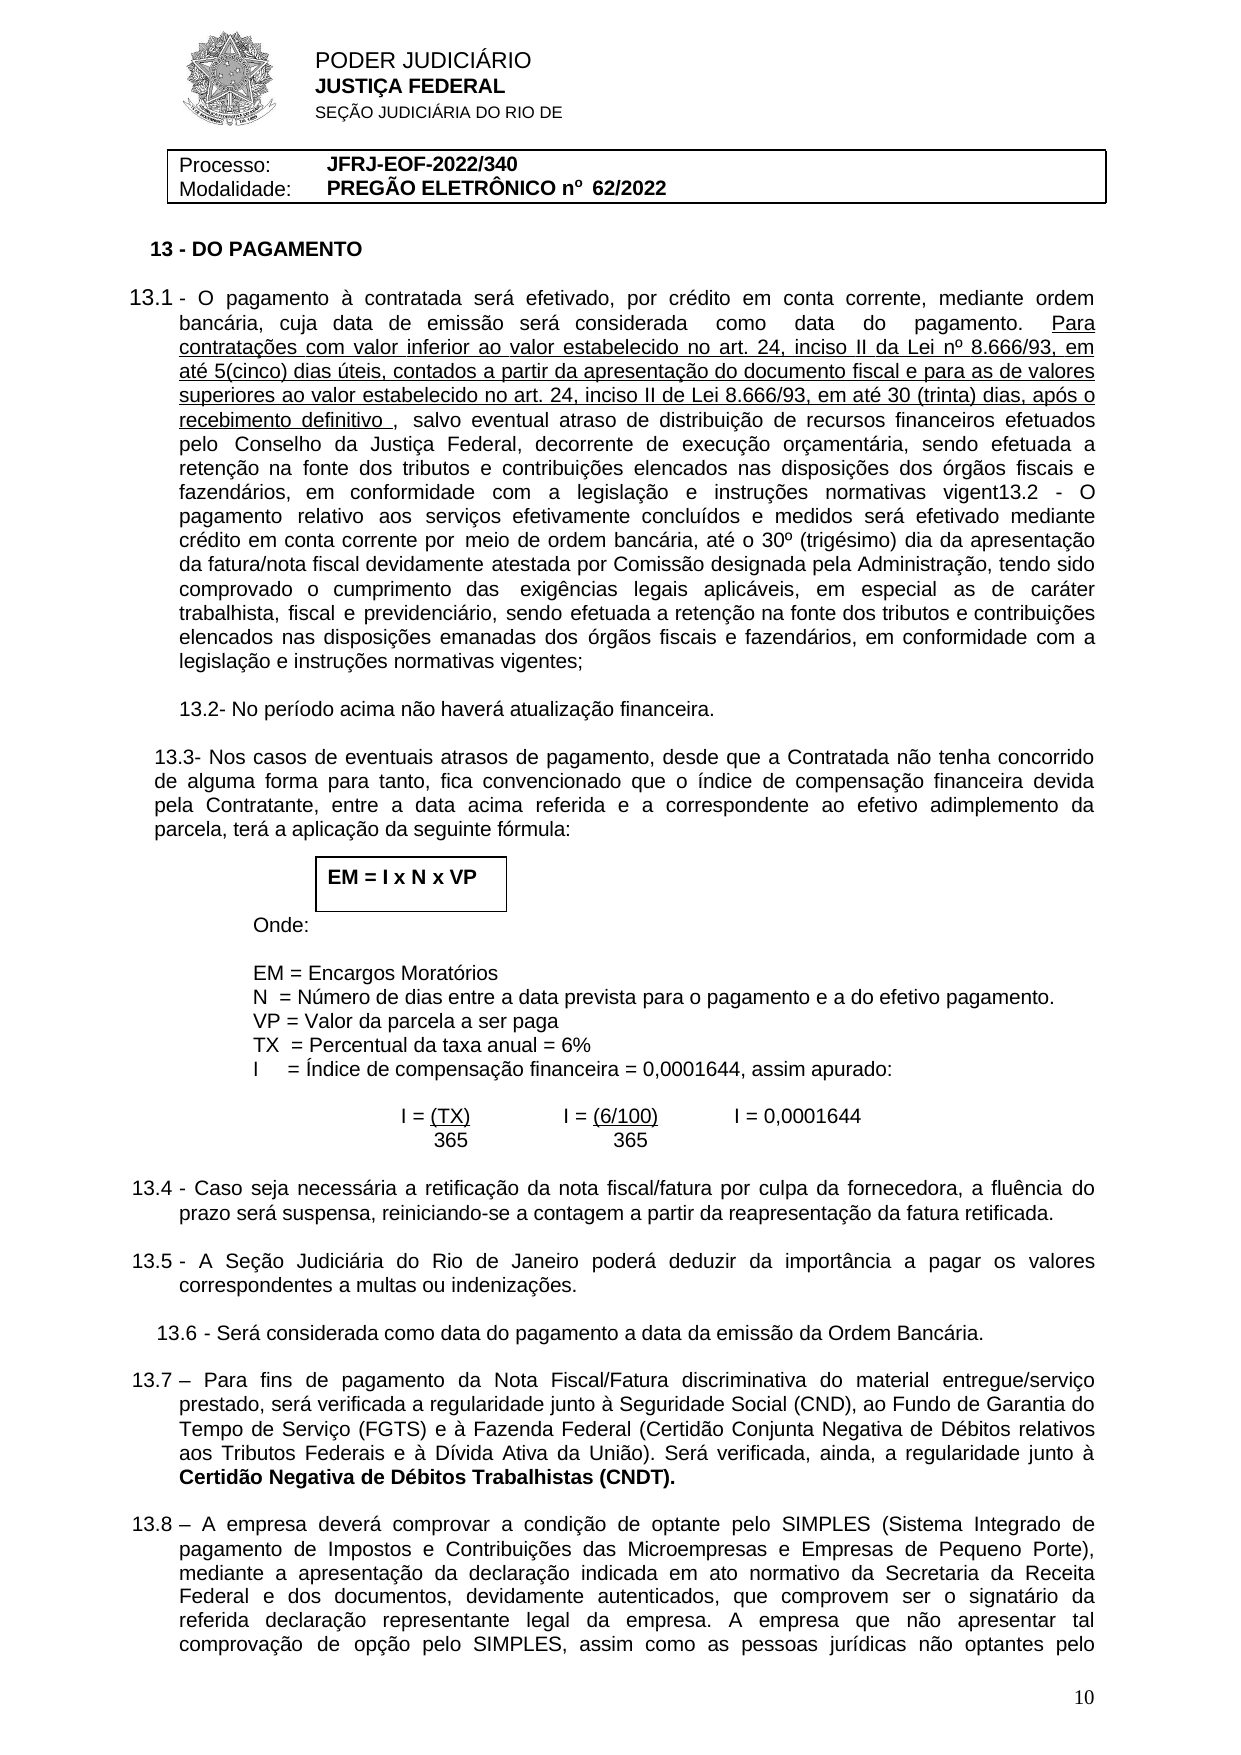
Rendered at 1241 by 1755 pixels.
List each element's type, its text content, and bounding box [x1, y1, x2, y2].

list - A Seção Judiciária do Rio de Janeiro poderá deduzir da importância a pagar os valores correspondentes a multas ou indenizações. [154, 1248, 1095, 1297]
list - O pagamento à contratada será efetivado, por crédito em conta corrente, mediante ordem bancária, cuja data de emissão será considerada como data do pagamento. Para contratações com valor inferior ao valor estabelecido no art. 24, inciso II da Lei nº 8.666/93, em até 5(cinco) dias úteis, contados a partir da apresentação do documento fiscal e para as de valores superiores ao valor estabelecido no art. 24, inciso II de Lei 8.666/93, em até 30 (trinta) dias, após o recebimento definitivo , salvo eventual atraso de distribuição de recursos financeiros efetuados pelo Conselho da Justiça Federal, decorrente de execução orçamentária, sendo efetuada a retenção na fonte dos tributos e contribuições elencados nas disposições dos órgãos fiscais e fazendários, em conformidade com a legislação e instruções normativas vigent13.2 - O pagamento relativo aos serviços efetivamente concluídos e medidos será efetivado mediante crédito em conta corrente por meio de ordem bancária, até o 30º (trigésimo) dia da apresentação da fatura/nota fiscal devidamente atestada por Comissão designada pela Administração, tendo sido comprovado o cumprimento das exigências legais aplicáveis, em especial as de caráter trabalhista, fiscal e previdenciário, sendo efetuada a retenção na fonte dos tributos e contribuições elencados nas disposições emanadas dos órgãos fiscais e fazendários, em conformidade com a legislação e instruções normativas vigentes; [154, 284, 1095, 673]
text I = Índice de compensação financeira = 0,0001644, assim apurado: [253, 1057, 1120, 1081]
text EM = I x N x VP [327, 865, 506, 889]
table_cell 365 [395, 1129, 517, 1162]
text EM = Encargos Moratórios [253, 961, 1120, 984]
list - Caso seja necessária a retificação da nota fiscal/fatura por culpa da fornecedora, a fluência do prazo será suspensa, reiniciando-se a contagem a partir da reapresentação da fatura retificada. [154, 1176, 1095, 1224]
text Onde: [253, 912, 1120, 936]
table_header I = (TX) [395, 1096, 517, 1129]
list - DO PAGAMENTO [150, 236, 1120, 260]
list – A empresa deverá comprovar a condição de optante pelo SIMPLES (Sistema Integrado de pagamento de Impostos e Contribuições das Microempresas e Empresas de Pequeno Porte), mediante a apresentação da declaração indicada em ato normativo da Secretaria da Receita Federal e dos documentos, devidamente autenticados, que comprovem ser o signatário da referida declaração representante legal da empresa. A empresa que não apresentar tal comprovação de opção pelo SIMPLES, assim como as pessoas jurídicas não optantes pelo SIMPLES e aquelas que ainda não formalizaram a opção sofrerão a retenção de impostos/contribuições por esta Seção [154, 1513, 1095, 1656]
table_header I = (6/100) [517, 1096, 696, 1129]
list - Será considerada como data do pagamento a data da emissão da Ordem Bancária. [179, 1321, 1120, 1344]
table_cell [696, 1129, 868, 1162]
text 13.3- Nos casos de eventuais atrasos de pagamento, desde que a Contratada não tenha concorrido de alguma forma para tanto, fica convencionado que o índice de compensação financeira devida pela Contratante, entre a data acima referida e a correspondente ao efetivo adimplemento da parcela, terá a aplicação da seguinte fórmula: [154, 745, 1095, 841]
list – Para fins de pagamento da Nota Fiscal/Fatura discriminativa do material entregue/serviço prestado, será verificada a regularidade junto à Seguridade Social (CND), ao Fundo de Garantia do Tempo de Serviço (FGTS) e à Fazenda Federal (Certidão Conjunta Negativa de Débitos relativos aos Tributos Federais e à Dívida Ativa da União). Será verificada, ainda, a regularidade junto à Certidão Negativa de Débitos Trabalhistas (CNDT). [154, 1368, 1095, 1489]
text TX = Percentual da taxa anual = 6% [253, 1033, 1120, 1057]
text 13.2- No período acima não haverá atualização financeira. [179, 697, 1120, 721]
table_header I = 0,0001644 [696, 1096, 868, 1129]
text N = Número de dias entre a data prevista para o pagamento e a do efetivo pagamento. VP = Valor da parcela a ser paga [253, 984, 1062, 1033]
table_cell 365 [517, 1129, 696, 1162]
